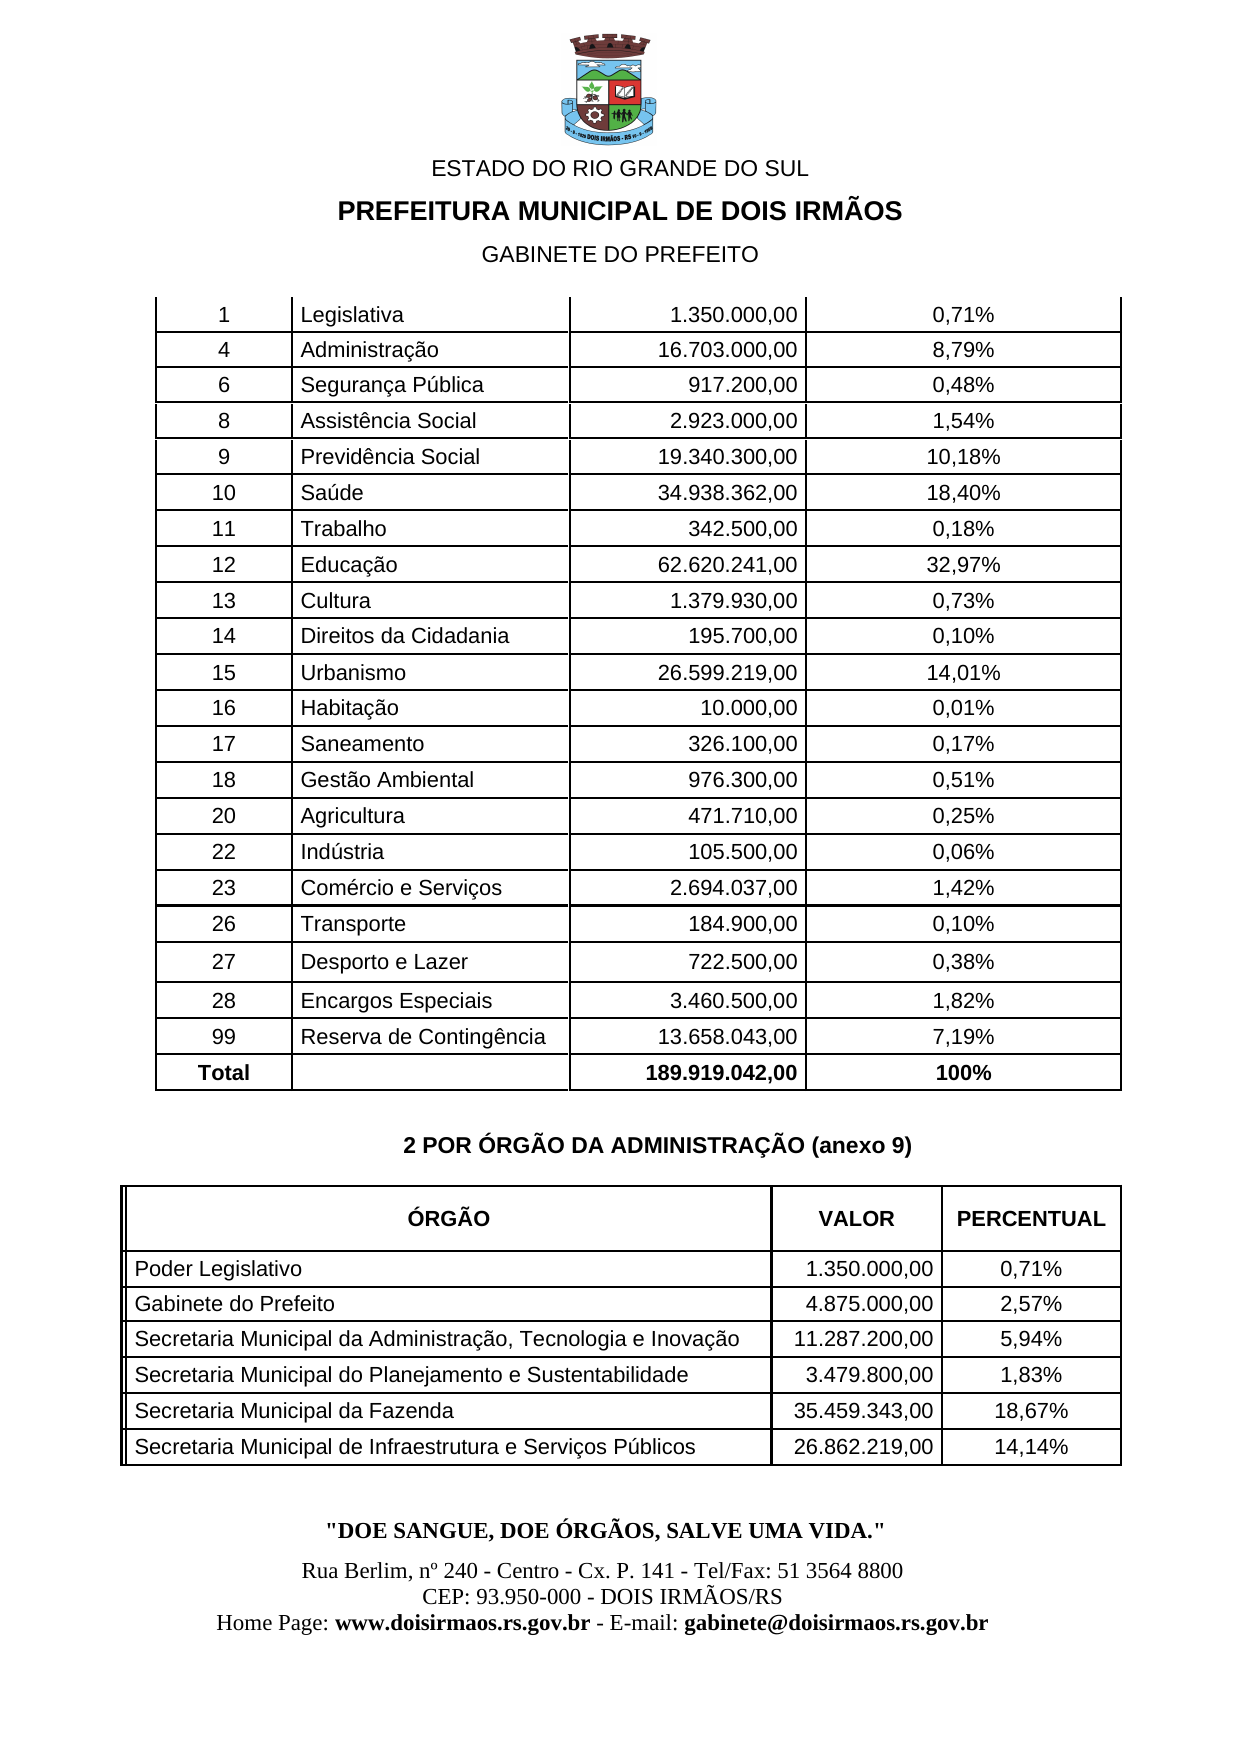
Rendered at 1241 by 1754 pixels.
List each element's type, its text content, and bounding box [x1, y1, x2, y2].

table_cell 2,57% [943, 1288, 1120, 1320]
table_cell 20 [157, 799, 291, 833]
table_cell 13.658.043,00 [571, 1019, 805, 1053]
table_cell 27 [157, 943, 291, 981]
table_cell 0,10% [807, 907, 1120, 941]
table_cell Comércio e Serviços [293, 871, 568, 904]
table_cell 19.340.300,00 [571, 440, 805, 473]
table_cell 14,01% [807, 655, 1120, 689]
table_cell 471.710,00 [571, 799, 805, 833]
table_cell 1,54% [807, 404, 1120, 437]
table_cell 34.938.362,00 [571, 475, 805, 509]
table_cell 13 [157, 583, 291, 617]
table_cell 2.923.000,00 [571, 404, 805, 437]
table_cell 14,14% [943, 1430, 1120, 1464]
table_cell Reserva de Contingência [293, 1019, 568, 1053]
table_cell 917.200,00 [571, 368, 805, 401]
table_cell 6 [157, 368, 291, 401]
table_cell 14 [157, 619, 291, 653]
table_cell 11 [157, 511, 291, 545]
table_cell 195.700,00 [571, 619, 805, 653]
table_cell [293, 1055, 568, 1089]
table_cell Educação [293, 547, 568, 581]
table_cell 0,71% [943, 1252, 1120, 1286]
table_cell 1,82% [807, 983, 1120, 1017]
table_cell Secretaria Municipal da Administração, Tecnologia e Inovação [127, 1322, 770, 1356]
picture [561, 33, 657, 146]
table_cell Secretaria Municipal do Planejamento e Sustentabilidade [127, 1358, 770, 1392]
table_cell Saúde [293, 475, 568, 509]
table_cell 17 [157, 727, 291, 761]
table_cell 0,25% [807, 799, 1120, 833]
table_cell 0,38% [807, 943, 1120, 981]
table_cell Saneamento [293, 727, 568, 761]
table_cell 0,71% [807, 297, 1120, 331]
table_cell Poder Legislativo [127, 1252, 770, 1286]
table_cell 105.500,00 [571, 835, 805, 869]
table_cell 1,42% [807, 871, 1120, 904]
table_cell 16 [157, 691, 291, 725]
table_cell 62.620.241,00 [571, 547, 805, 581]
table_cell Direitos da Cidadania [293, 619, 568, 653]
table_header VALOR [773, 1187, 941, 1250]
table_cell Administração [293, 333, 568, 366]
table_cell 7,19% [807, 1019, 1120, 1053]
text 2 POR ÓRGÃO DA ADMINISTRAÇÃO (anexo 9) [118, 1132, 1122, 1158]
table_cell 326.100,00 [571, 727, 805, 761]
table_cell 3.479.800,00 [773, 1358, 941, 1392]
table_cell Trabalho [293, 511, 568, 545]
table_cell 1,83% [943, 1358, 1120, 1392]
table_cell 8,79% [807, 333, 1120, 366]
table_cell 12 [157, 547, 291, 581]
table_cell 15 [157, 655, 291, 689]
table_cell 976.300,00 [571, 763, 805, 797]
table_cell Total [157, 1055, 291, 1089]
table_cell 0,01% [807, 691, 1120, 725]
table_cell Desporto e Lazer [293, 943, 568, 981]
table_cell 11.287.200,00 [773, 1322, 941, 1356]
table_cell Legislativa [293, 297, 568, 331]
table_cell 99 [157, 1019, 291, 1053]
table_cell Gestão Ambiental [293, 763, 568, 797]
table_cell 0,10% [807, 619, 1120, 653]
table_cell 100% [807, 1055, 1120, 1089]
table_cell 0,48% [807, 368, 1120, 401]
table_cell 18 [157, 763, 291, 797]
table_cell 26 [157, 907, 291, 941]
table_cell 3.460.500,00 [571, 983, 805, 1017]
table_cell Indústria [293, 835, 568, 869]
table_cell 184.900,00 [571, 907, 805, 941]
table_cell 189.919.042,00 [571, 1055, 805, 1089]
table_cell 10,18% [807, 440, 1120, 473]
table_cell 1.379.930,00 [571, 583, 805, 617]
table_cell Cultura [293, 583, 568, 617]
table_cell 4 [157, 333, 291, 366]
table_cell Assistência Social [293, 404, 568, 437]
table_cell 35.459.343,00 [773, 1394, 941, 1428]
table_cell 18,67% [943, 1394, 1120, 1428]
table_cell 0,18% [807, 511, 1120, 545]
table_cell Previdência Social [293, 440, 568, 473]
table_cell 0,17% [807, 727, 1120, 761]
table_cell 10 [157, 475, 291, 509]
table_cell 0,06% [807, 835, 1120, 869]
table_cell 26.862.219,00 [773, 1430, 941, 1464]
table_cell Secretaria Municipal da Fazenda [127, 1394, 770, 1428]
table_cell 4.875.000,00 [773, 1288, 941, 1320]
table_cell 1.350.000,00 [571, 297, 805, 331]
table_header ÓRGÃO [127, 1187, 770, 1250]
table_cell 0,51% [807, 763, 1120, 797]
table_cell 18,40% [807, 475, 1120, 509]
table_cell 28 [157, 983, 291, 1017]
table_cell 5,94% [943, 1322, 1120, 1356]
table_cell Transporte [293, 907, 568, 941]
table_cell Segurança Pública [293, 368, 568, 401]
table_cell 0,73% [807, 583, 1120, 617]
table_cell Urbanismo [293, 655, 568, 689]
table_cell 22 [157, 835, 291, 869]
table_cell 26.599.219,00 [571, 655, 805, 689]
table_cell 23 [157, 871, 291, 904]
table_cell 2.694.037,00 [571, 871, 805, 904]
table_cell 342.500,00 [571, 511, 805, 545]
table_cell Habitação [293, 691, 568, 725]
table_cell 1.350.000,00 [773, 1252, 941, 1286]
table_cell 32,97% [807, 547, 1120, 581]
table_cell Agricultura [293, 799, 568, 833]
table_cell 9 [157, 440, 291, 473]
table_cell 10.000,00 [571, 691, 805, 725]
table_cell 722.500,00 [571, 943, 805, 981]
table_header PERCENTUAL [943, 1187, 1120, 1250]
table_cell Gabinete do Prefeito [127, 1288, 770, 1320]
table_cell Secretaria Municipal de Infraestrutura e Serviços Públicos [127, 1430, 770, 1464]
table_cell 16.703.000,00 [571, 333, 805, 366]
table_cell Encargos Especiais [293, 983, 568, 1017]
table_cell 8 [157, 404, 291, 437]
table_cell 1 [157, 297, 291, 331]
